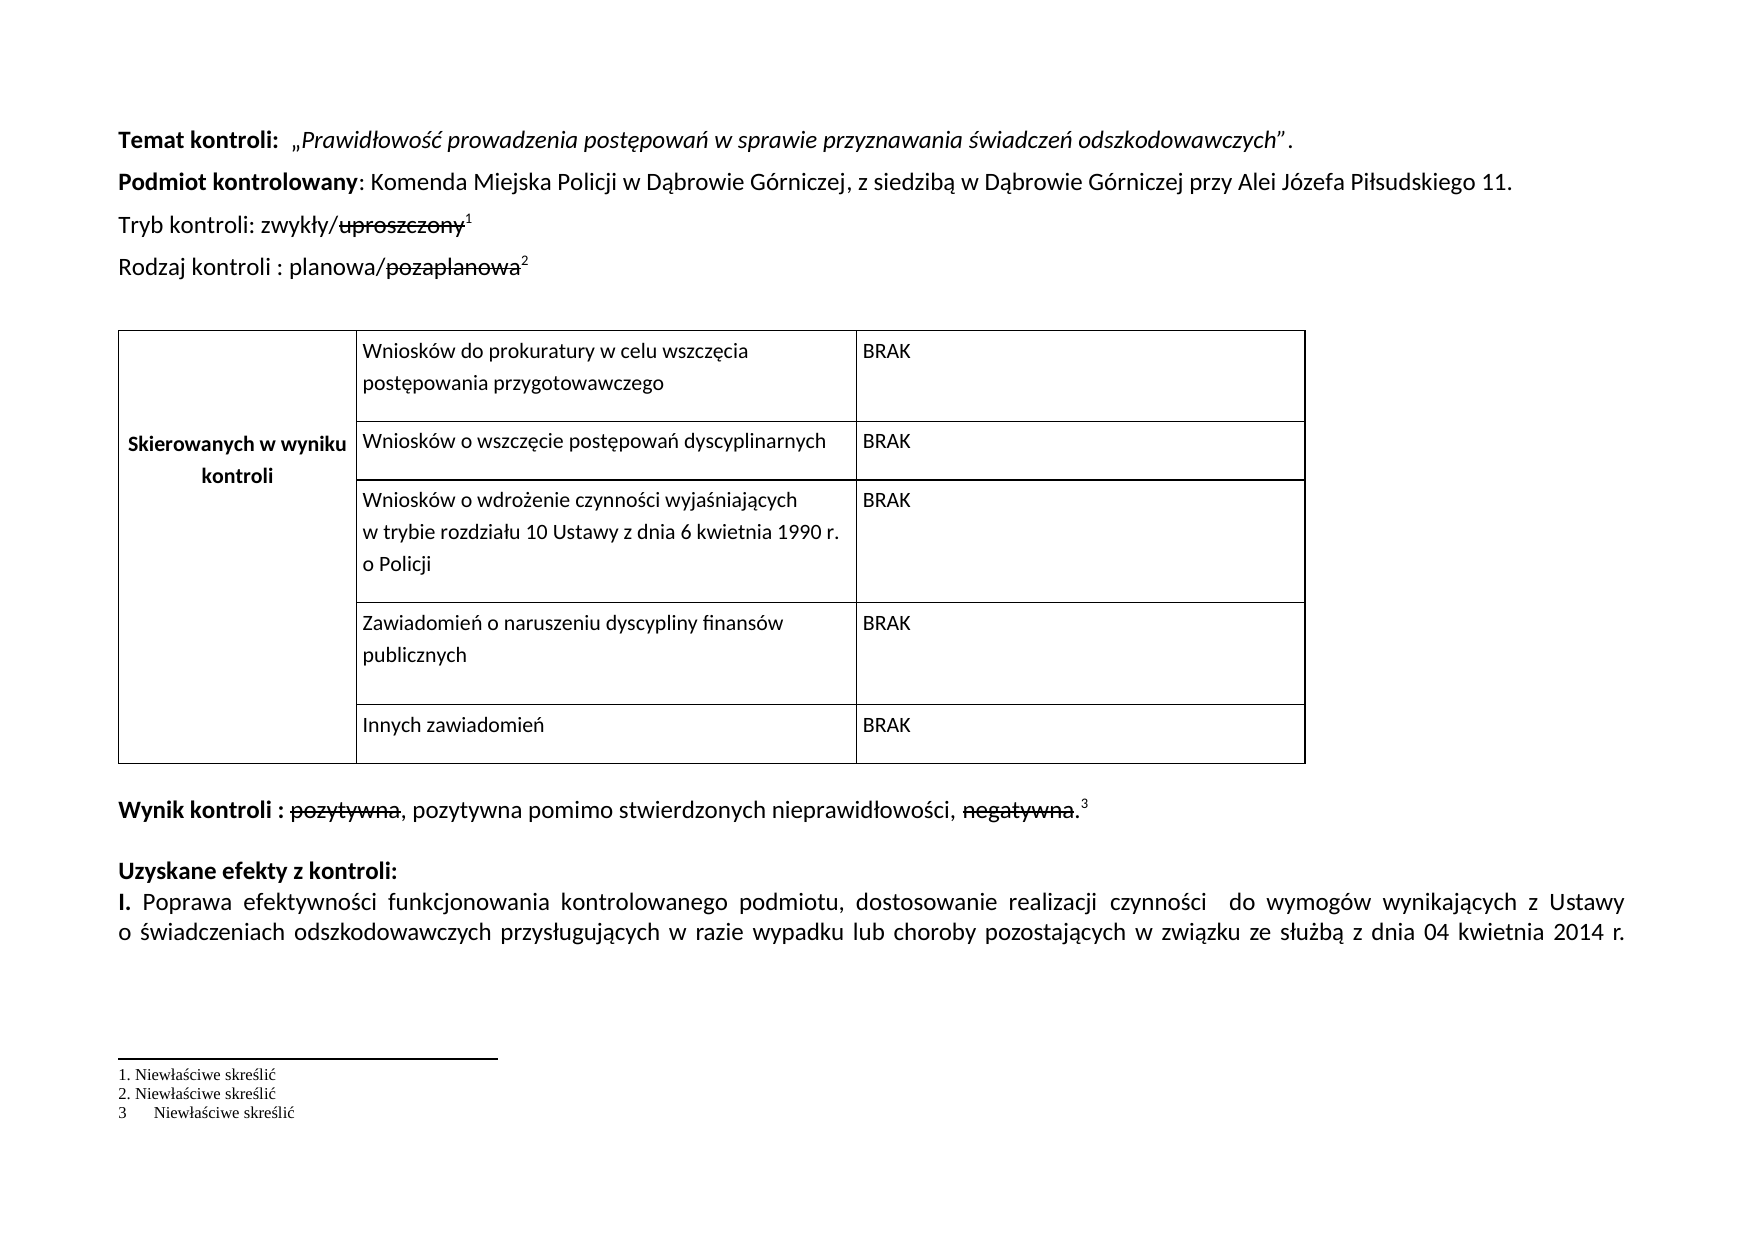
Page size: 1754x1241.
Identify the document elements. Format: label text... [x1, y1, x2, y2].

text . Niewłaściwe skreślić [118, 1064, 1636, 1084]
text Wynik kontroli : pozytywna, pozytywna pomimo stwierdzonych nieprawidłowości, negatywna. [118, 794, 1636, 825]
table_header Skierowanych w wyniku kontroli [119, 331, 356, 763]
table_cell Innych zawiadomień [357, 705, 856, 763]
table_header BRAK [857, 331, 1304, 421]
text Podmiot kontrolowany: Komenda Miejska Policji w Dąbrowie Górniczej, z siedzibą w Dąbrowie Górniczej przy Alei Józefa Piłsudskiego 11. [118, 166, 1636, 197]
table_cell Zawiadomień o naruszeniu dyscypliny finansów publicznych [357, 603, 856, 704]
text Uzyskane efekty z kontroli: [118, 855, 1636, 886]
text Tryb kontroli: zwykły/uproszczony [118, 209, 1636, 239]
table_cell BRAK [857, 705, 1304, 763]
table_cell BRAK [857, 481, 1304, 602]
text . Niewłaściwe skreślić [118, 1084, 1636, 1103]
text Temat kontroli: „Prawidłowość prowadzenia postępowań w sprawie przyznawania świadczeń odszkodowawczych”. [118, 124, 1636, 154]
table_cell Wniosków o wszczęcie postępowań dyscyplinarnych [357, 422, 856, 479]
table_cell BRAK [857, 603, 1304, 704]
text I. Poprawa efektywności funkcjonowania kontrolowanego podmiotu, dostosowanie realizacji czynności do wymogów wynikających z Ustawy o świadczeniach odszkodowawczych przysługujących w razie wypadku lub choroby pozostających w związku ze służbą z dnia 04 kwietnia 2014 r. [118, 886, 1636, 977]
text Rodzaj kontroli : planowa/pozaplanowa [118, 251, 1636, 282]
table_cell BRAK [857, 422, 1304, 479]
table_cell Wniosków o wdrożenie czynności wyjaśniających w trybie rozdziału 10 Ustawy z dnia 6 kwietnia 1990 r. o Policji [357, 481, 856, 602]
text Niewłaściwe skreślić [118, 1103, 1636, 1122]
table_header Wniosków do prokuratury w celu wszczęcia postępowania przygotowawczego [357, 331, 856, 421]
